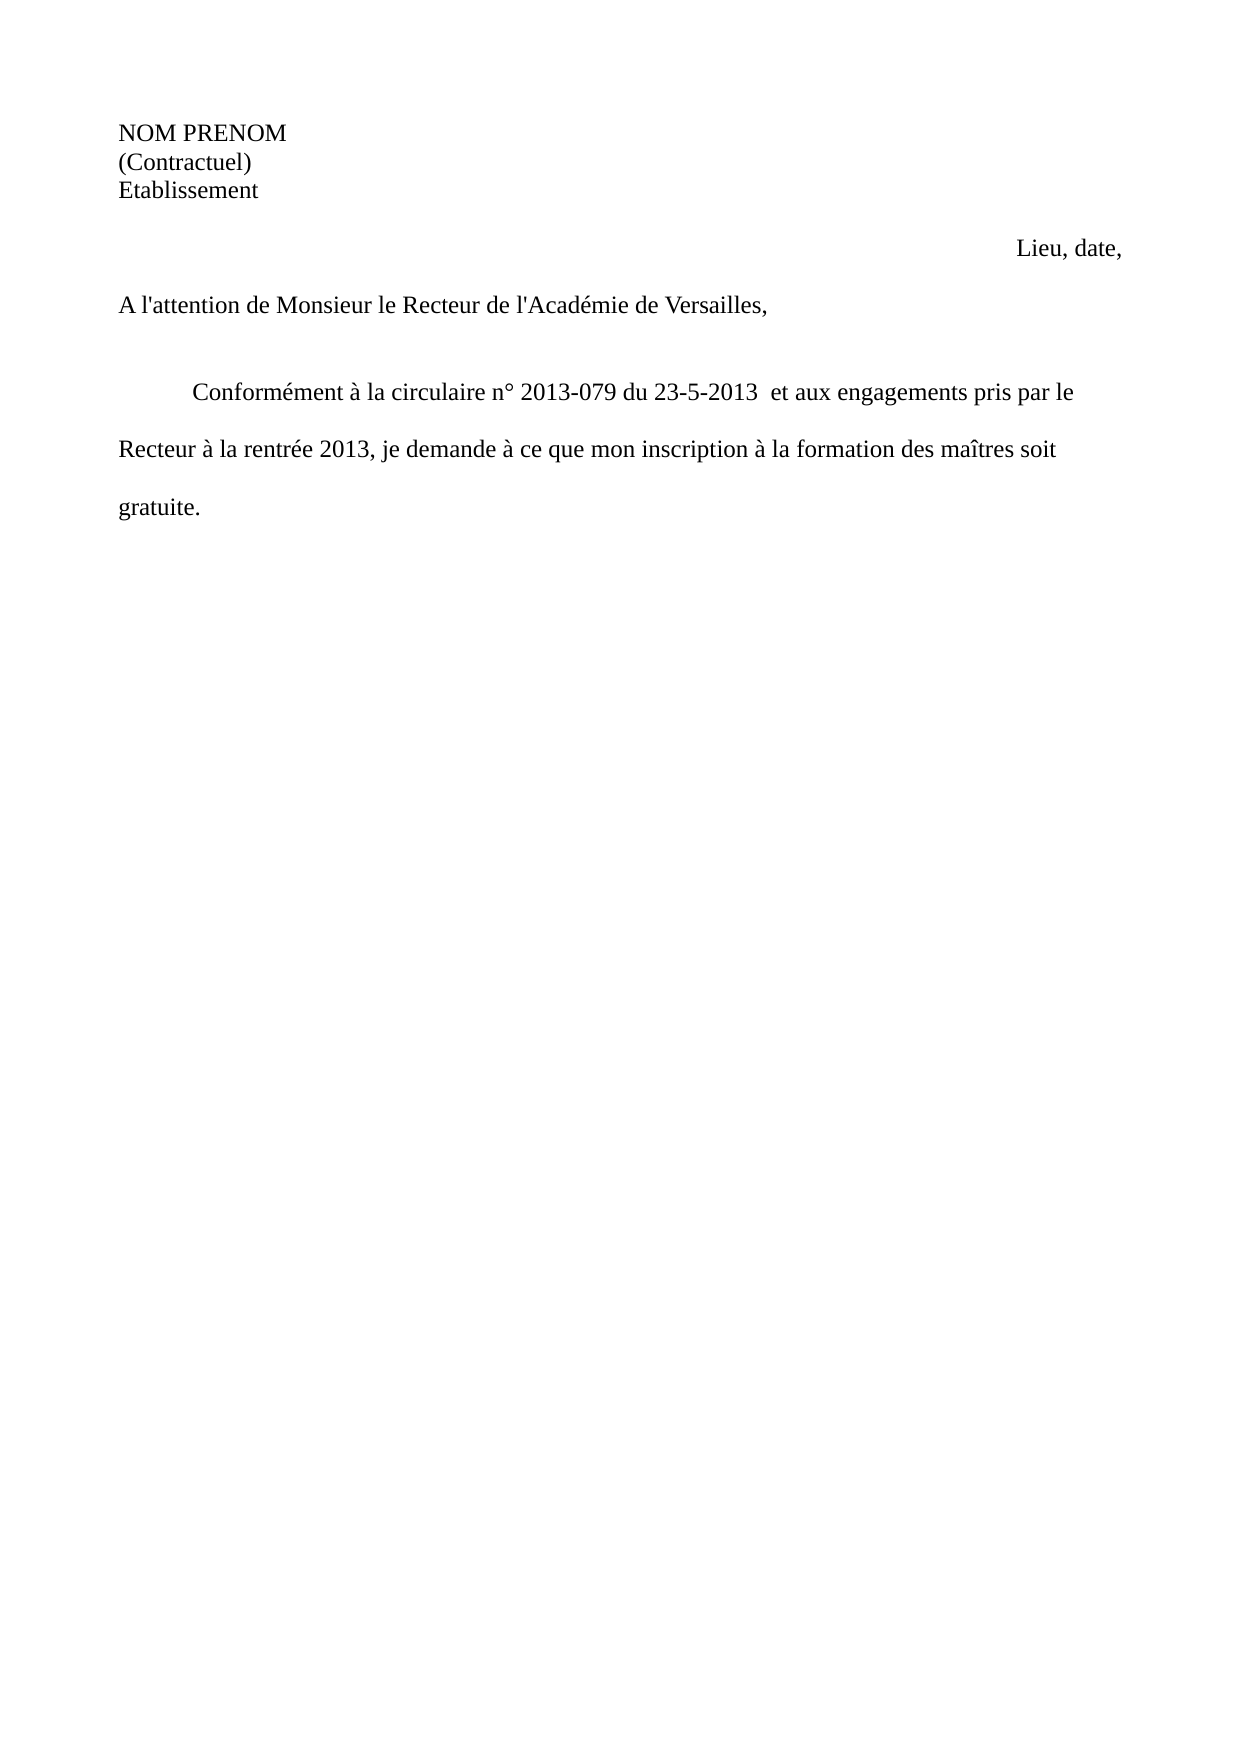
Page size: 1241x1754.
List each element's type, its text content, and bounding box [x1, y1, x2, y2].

text NOM PRENOM [118, 118, 1122, 147]
text Etablissement [118, 176, 1122, 204]
text A l'attention de Monsieur le Recteur de l'Académie de Versailles, [118, 291, 1122, 319]
text Conformément à la circulaire n° 2013-079 du 23-5-2013 et aux engagements pris par le Recteur à la rentrée 2013, je demande à ce que mon inscription à la formation des maîtres soit gratuite. [118, 377, 1122, 521]
text Lieu, date, [118, 233, 1122, 262]
text (Contractuel) [118, 147, 1122, 176]
